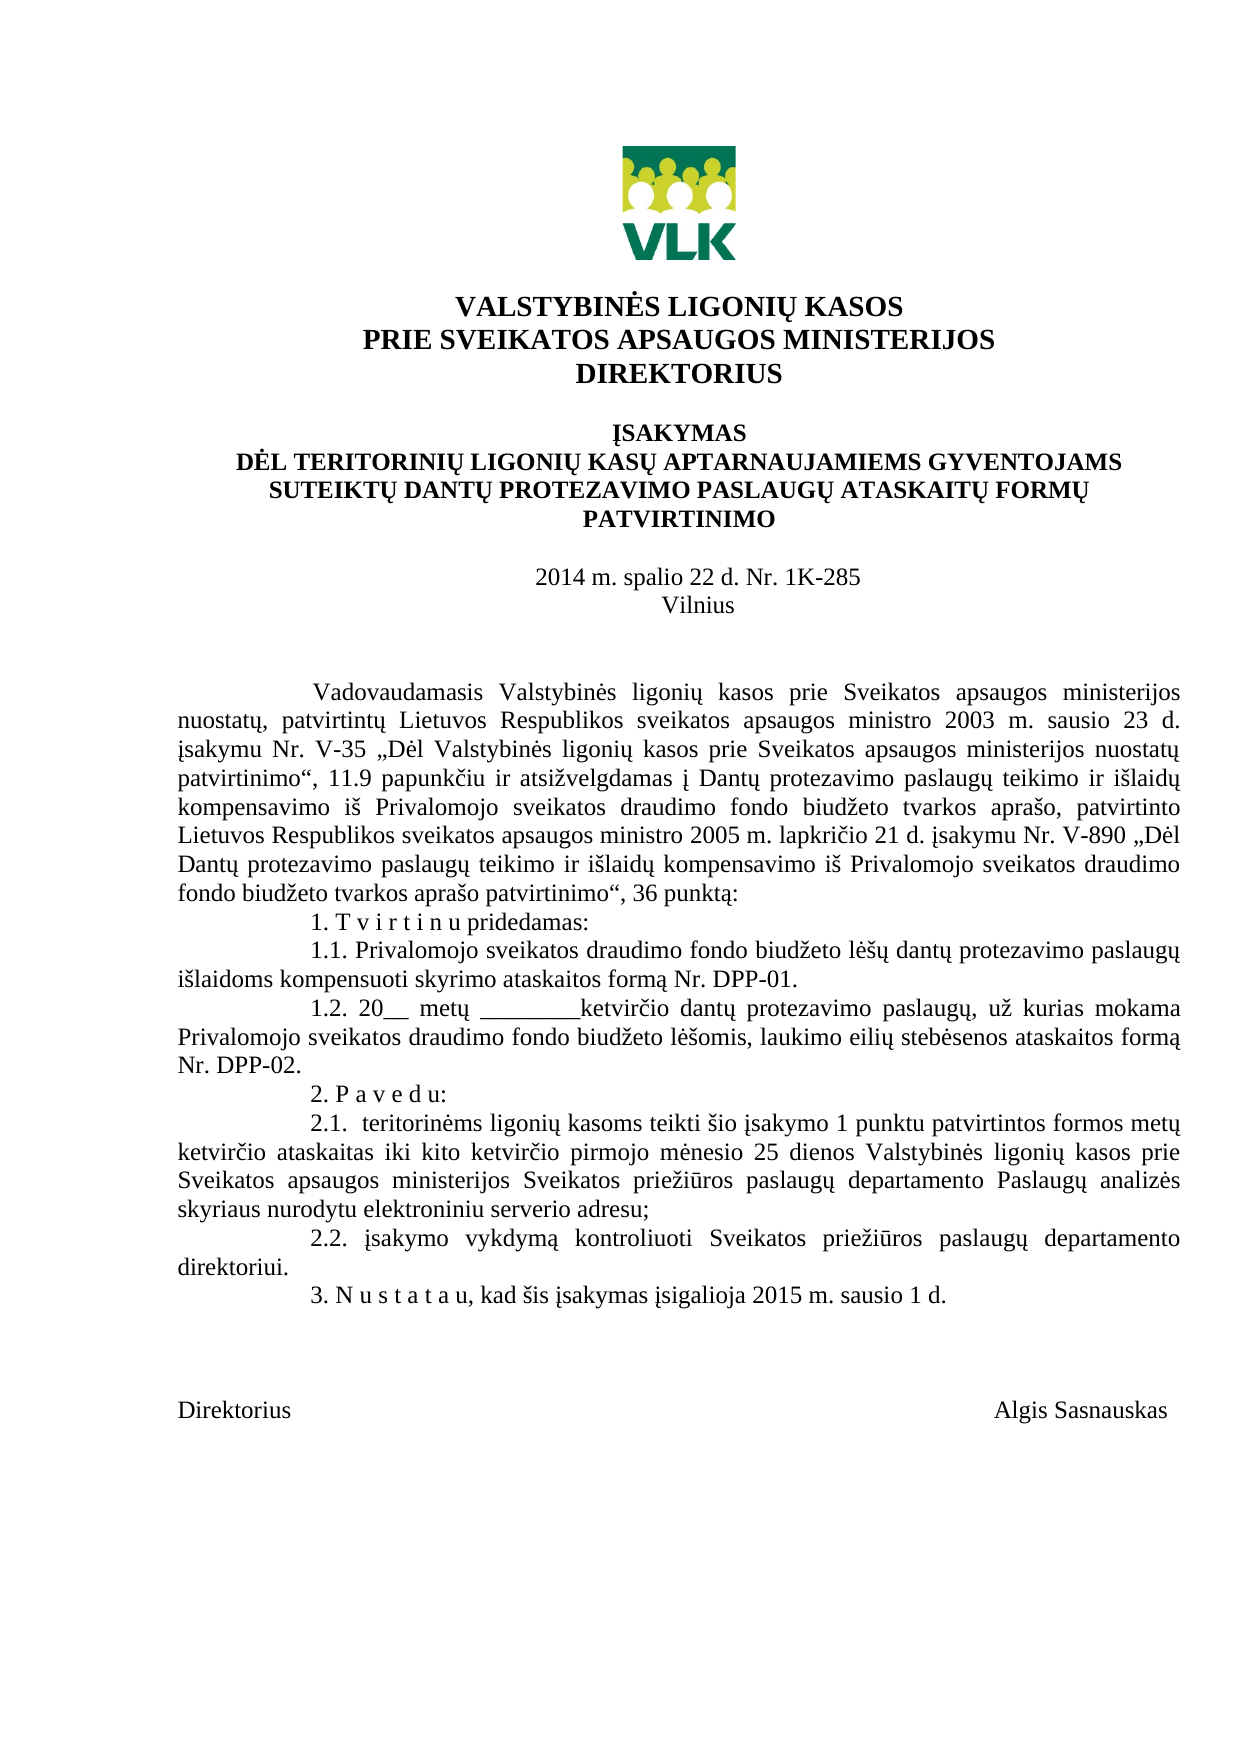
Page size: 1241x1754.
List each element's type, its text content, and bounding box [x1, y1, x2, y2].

text 2. P a v e d u: [177, 1079, 1181, 1108]
text 2014 m. spalio 22 d. Nr. 1K-285 [215, 562, 1181, 591]
text 1. T v i r t i n u pridedamas: [177, 907, 1181, 936]
text 2.2. įsakymo vykdymą kontroliuoti Sveikatos priežiūros paslaugų departamento direktoriui. [177, 1223, 1181, 1281]
text dėl teritorinių ligonių kasų aptarnaujamiems gyventojams suteiktų DANTŲ PROTEZAVIMO PASLAUGŲ ATASKAITŲ FORMŲ PATVIRTINIMO [177, 447, 1181, 533]
text 2.1. teritorinėms ligonių kasoms teikti šio įsakymo 1 punktu patvirtintos formos metų ketvirčio ataskaitas iki kito ketvirčio pirmojo mėnesio 25 dienos Valstybinės ligonių kasos prie Sveikatos apsaugos ministerijos Sveikatos priežiūros paslaugų departamento Paslaugų analizės skyriaus nurodytu elektroniniu serverio adresu; [177, 1108, 1181, 1223]
text VALSTYBINĖS LIGONIŲ KASOS [177, 289, 1181, 322]
text DIREKTORIUS [177, 356, 1181, 389]
text 3. N u s t a t a u, kad šis įsakymas įsigalioja 2015 m. sausio 1 d. [177, 1281, 1181, 1309]
text ĮSAKYMAS [177, 418, 1181, 447]
text 1.2. 20__ metų ________ketvirčio dantų protezavimo paslaugų, už kurias mokama Privalomojo sveikatos draudimo fondo biudžeto lėšomis, laukimo eilių stebėsenos ataskaitos formą Nr. DPP-02. [177, 993, 1181, 1079]
text Direktorius Algis Sasnauskas [177, 1396, 1181, 1424]
text Vilnius [215, 591, 1181, 619]
text 1.1. Privalomojo sveikatos draudimo fondo biudžeto lėšų dantų protezavimo paslaugų išlaidoms kompensuoti skyrimo ataskaitos formą Nr. DPP-01. [177, 936, 1181, 993]
text Vadovaudamasis Valstybinės ligonių kasos prie Sveikatos apsaugos ministerijos nuostatų, patvirtintų Lietuvos Respublikos sveikatos apsaugos ministro 2003 m. sausio 23 d. įsakymu Nr. V-35 „Dėl Valstybinės ligonių kasos prie Sveikatos apsaugos ministerijos nuostatų patvirtinimo“, 11.9 papunkčiu ir atsižvelgdamas į Dantų protezavimo paslaugų teikimo ir išlaidų kompensavimo iš Privalomojo sveikatos draudimo fondo biudžeto tvarkos aprašo, patvirtinto Lietuvos Respublikos sveikatos apsaugos ministro 2005 m. lapkričio 21 d. įsakymu Nr. V-890 „Dėl Dantų protezavimo paslaugų teikimo ir išlaidų kompensavimo iš Privalomojo sveikatos draudimo fondo biudžeto tvarkos aprašo patvirtinimo“, 36 punktą: [177, 677, 1181, 907]
text PRIE SVEIKATOS APSAUGOS MINISTERIJOS [177, 322, 1181, 356]
